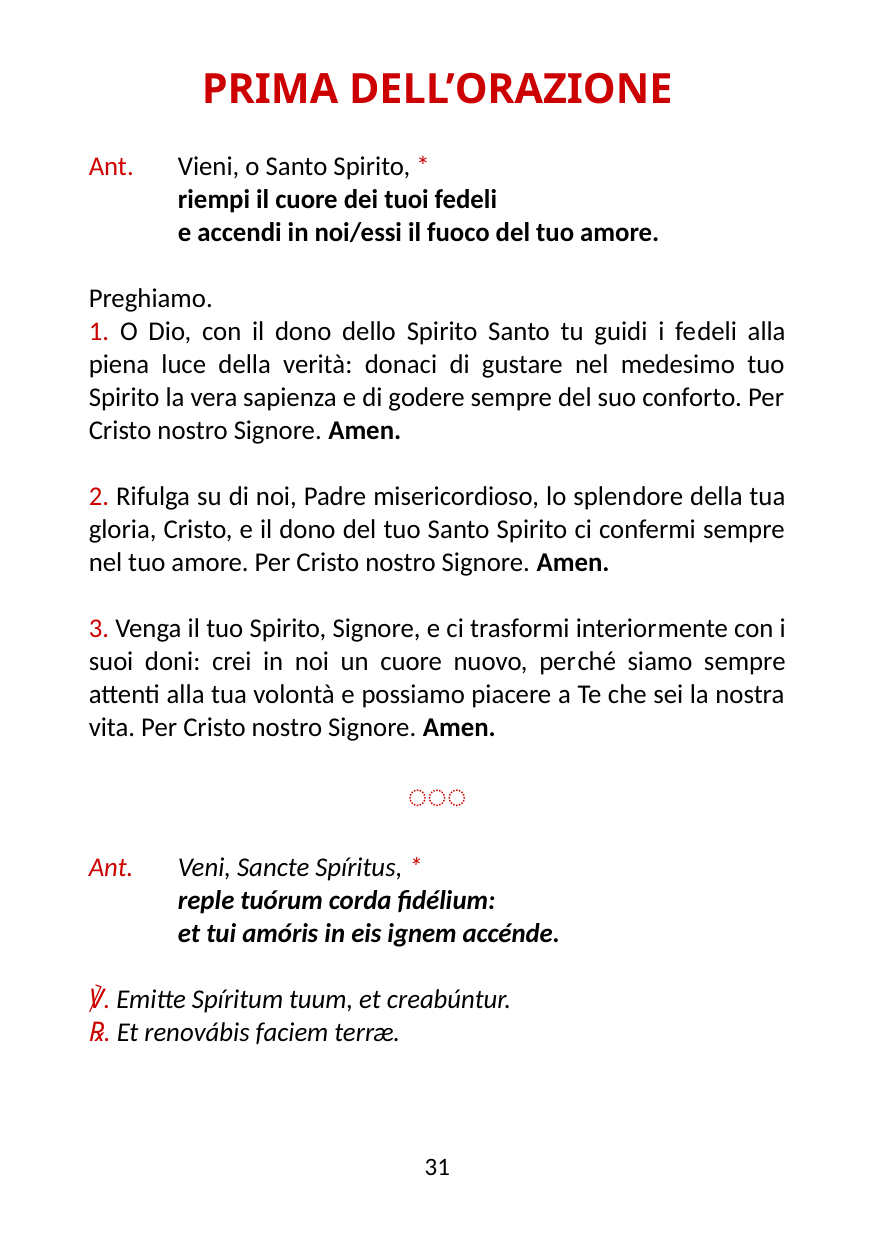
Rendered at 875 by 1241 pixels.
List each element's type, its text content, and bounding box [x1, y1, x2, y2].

text Ant. Veni, Sancte Spíritus, * [88, 850, 786, 883]
text ℞. Et renovábis faciem terræ. [88, 1015, 786, 1048]
text reple tuórum corda fidélium: [88, 883, 786, 916]
text Ant. Vieni, o Santo Spirito, * [88, 149, 786, 182]
text et tui amóris in eis ignem accénde. [88, 916, 786, 949]
text PRIMA DELL’ORAZIONE [88, 59, 786, 116]
text Preghiamo. [88, 281, 786, 314]
text ◌◌◌ [88, 776, 786, 817]
text riempi il cuore dei tuoi fedeli [88, 182, 786, 215]
text 2. Rifulga su di noi, Padre misericordioso, lo splen­dore della tua gloria, Cristo, e il dono del tuo Santo Spirito ci confermi sempre nel tuo amore. Per Cristo nostro Signore. Amen. [88, 479, 786, 578]
text e accendi in noi/essi il fuoco del tuo amore. [88, 215, 786, 248]
text ℣. Emitte Spíritum tuum, et creabúntur. [88, 982, 786, 1015]
text 1. O Dio, con il dono dello Spirito Santo tu guidi i fe­deli alla piena luce della verità: donaci di gustare nel medesimo tuo Spirito la vera sapienza e di godere sempre del suo conforto. Per Cristo nostro Signore. Amen. [88, 314, 786, 446]
text 3. Venga il tuo Spirito, Signore, e ci trasformi interior­mente con i suoi doni: crei in noi un cuore nuovo, per­ché siamo sempre attenti alla tua volontà e possiamo piacere a Te che sei la nostra vita. Per Cristo nostro Signore. Amen. [88, 611, 786, 743]
